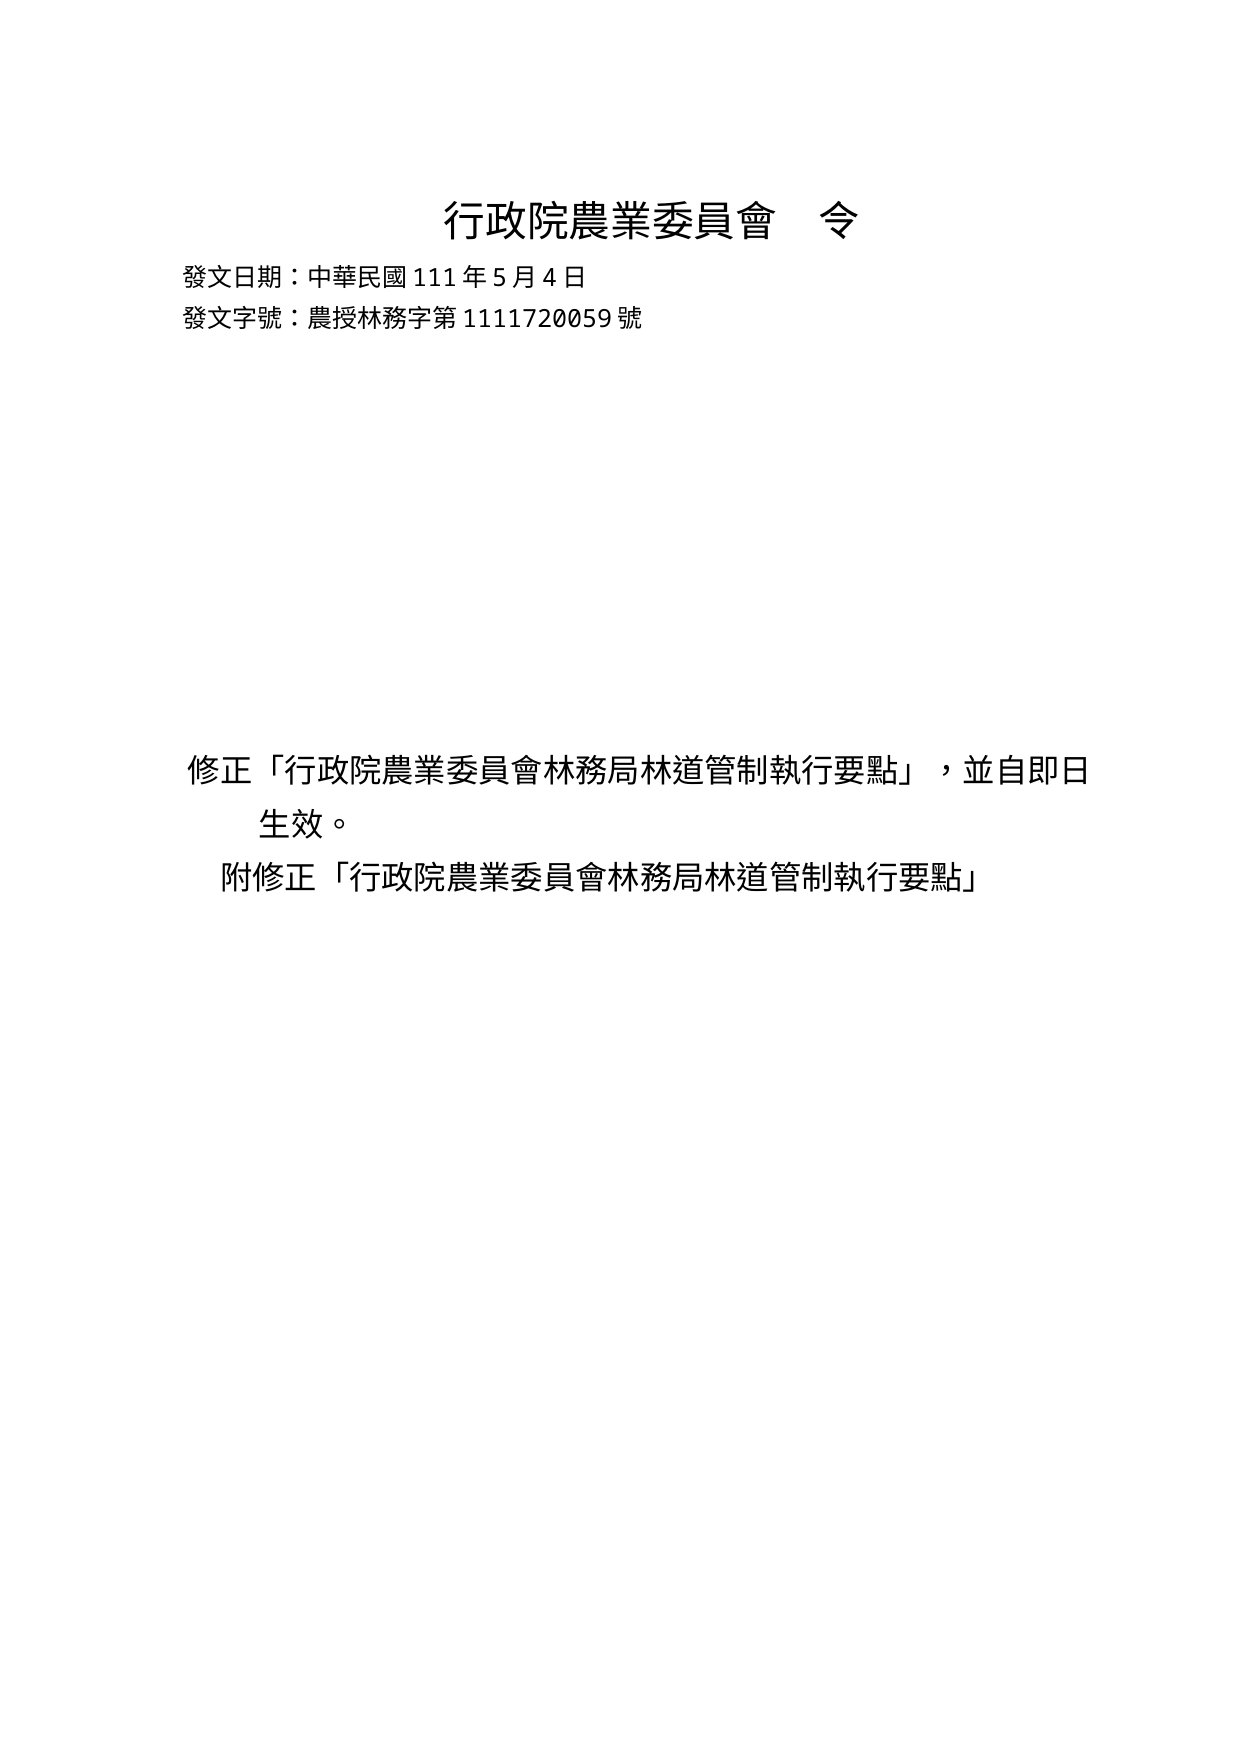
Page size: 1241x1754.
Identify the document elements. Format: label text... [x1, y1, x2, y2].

text 附修正「行政院農業委員會林務局林道管制執行要點」 [188, 852, 1122, 899]
text 發文字號：農授林務字第1111720059號 [182, 299, 1122, 335]
text 修正「行政院農業委員會林務局林道管制執行要點」，並自即日生效。 [188, 745, 1122, 845]
text 發文日期：中華民國111年5月4日 [182, 257, 1122, 293]
text 行政院農業委員會 令 [182, 188, 1122, 248]
